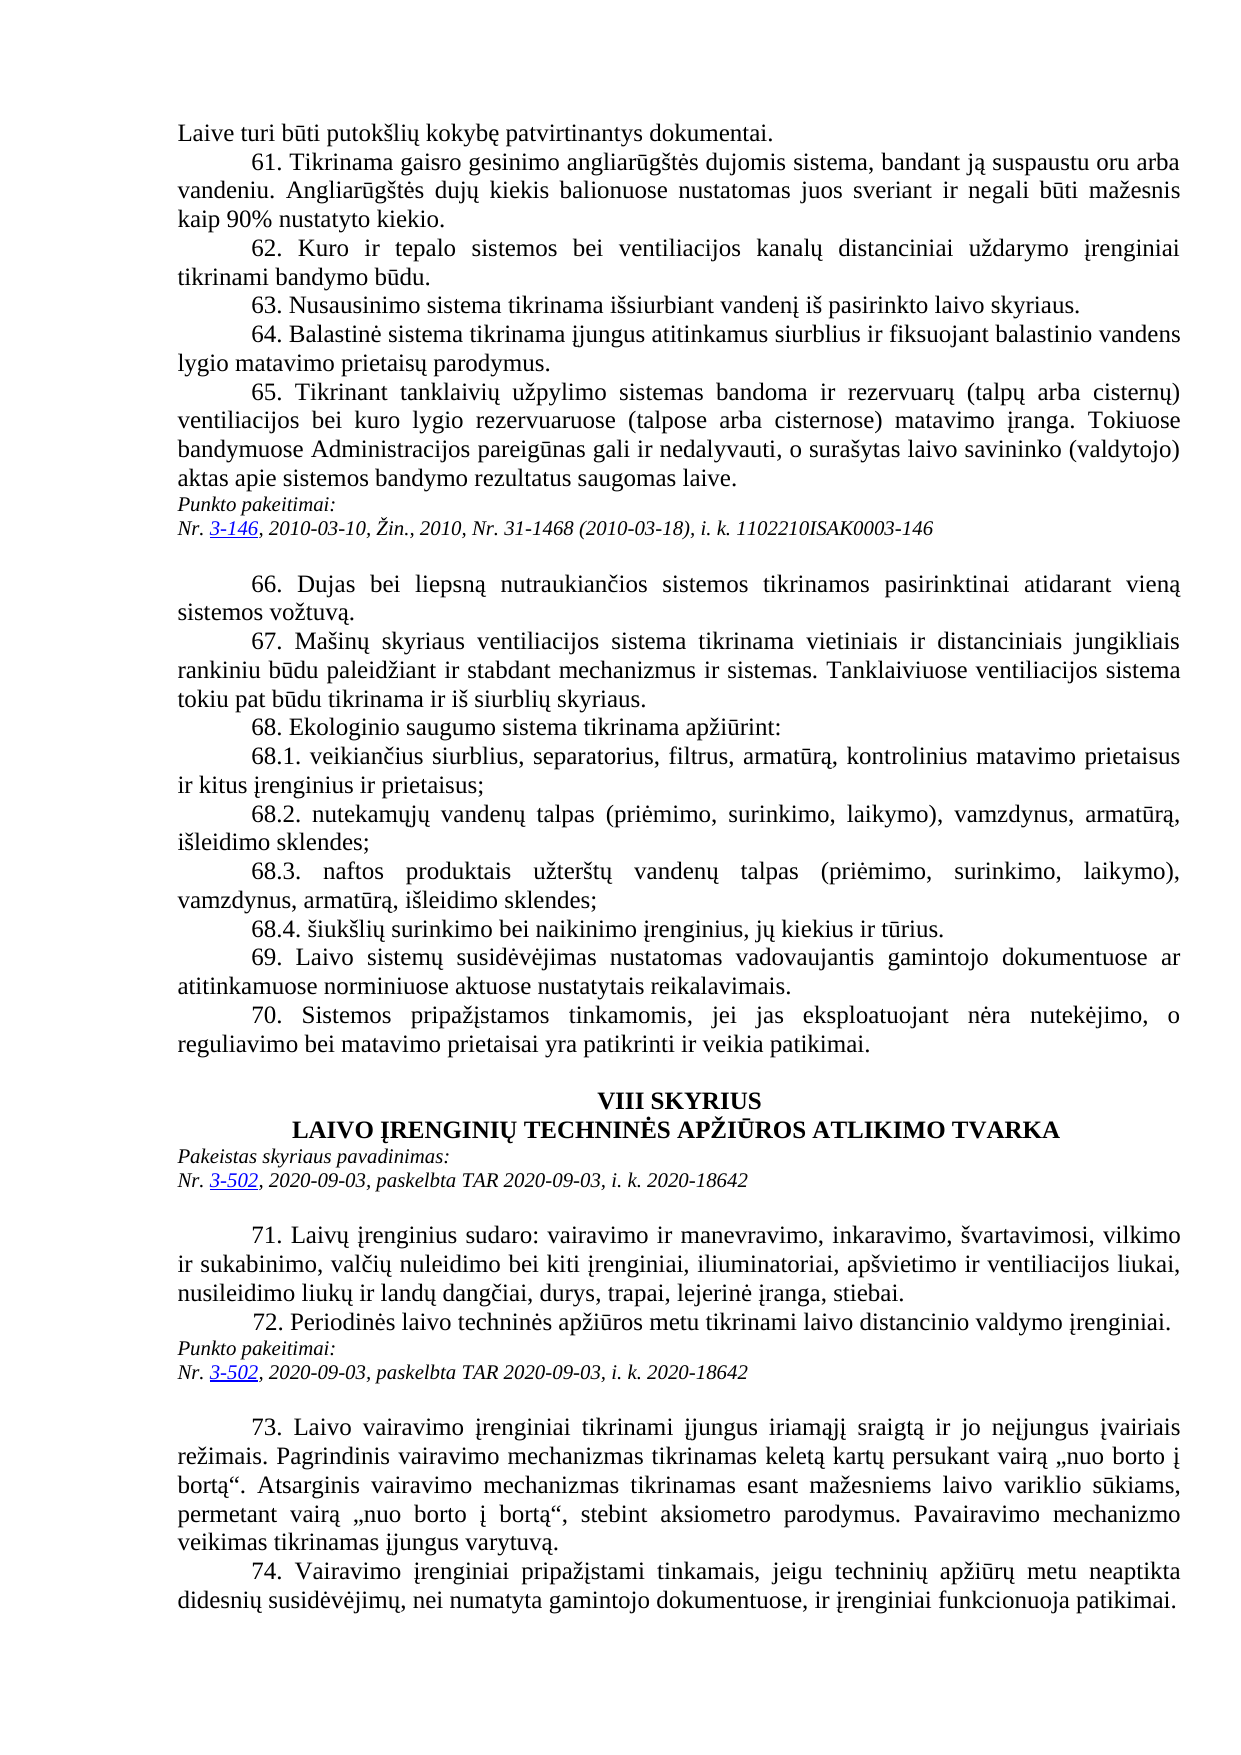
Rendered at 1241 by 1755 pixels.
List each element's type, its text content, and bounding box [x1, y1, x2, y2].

text 61. Tikrinama gaisro gesinimo angliarūgštės dujomis sistema, bandant ją suspaustu oru arba vandeniu. Angliarūgštės dujų kiekis balionuose nustatomas juos sveriant ir negali būti mažesnis kaip 90% nustatyto kiekio. [177, 147, 1181, 233]
text Nr. 3-502, 2020-09-03, paskelbta TAR 2020-09-03, i. k. 2020-18642 [177, 1168, 1181, 1192]
text 72. Periodinės laivo techninės apžiūros metu tikrinami laivo distancinio valdymo įrenginiai. [177, 1307, 1181, 1336]
text Punkto pakeitimai: [177, 492, 1181, 516]
text Laive turi būti putokšlių kokybę patvirtinantys dokumentai. [177, 118, 1181, 147]
text 74. Vairavimo įrenginiai pripažįstami tinkamais, jeigu techninių apžiūrų metu neaptikta didesnių susidėvėjimų, nei numatyta gamintojo dokumentuose, ir įrenginiai funkcionuoja patikimai. [177, 1556, 1181, 1614]
text 69. Laivo sistemų susidėvėjimas nustatomas vadovaujantis gamintojo dokumentuose ar atitinkamuose norminiuose aktuose nustatytais reikalavimais. [177, 942, 1181, 1000]
text Punkto pakeitimai: [177, 1336, 1181, 1360]
text 64. Balastinė sistema tikrinama įjungus atitinkamus siurblius ir fiksuojant balastinio vandens lygio matavimo prietaisų parodymus. [177, 319, 1181, 377]
text 73. Laivo vairavimo įrenginiai tikrinami įjungus iriamąjį sraigtą ir jo neįjungus įvairiais režimais. Pagrindinis vairavimo mechanizmas tikrinamas keletą kartų persukant vairą „nuo borto į bortą“. Atsarginis vairavimo mechanizmas tikrinamas esant mažesniems laivo variklio sūkiams, permetant vairą „nuo borto į bortą“, stebint aksiometro parodymus. Pavairavimo mechanizmo veikimas tikrinamas įjungus varytuvą. [177, 1412, 1181, 1556]
text LAIVO ĮRENGINIŲ TECHNINĖS APŽIŪROS ATLIKIMO TVARKA [177, 1115, 1181, 1144]
text Nr. 3-146, 2010-03-10, Žin., 2010, Nr. 31-1468 (2010-03-18), i. k. 1102210ISAK0003-146 [177, 516, 1181, 540]
text 63. Nusausinimo sistema tikrinama išsiurbiant vandenį iš pasirinkto laivo skyriaus. [177, 291, 1181, 319]
text 62. Kuro ir tepalo sistemos bei ventiliacijos kanalų distanciniai uždarymo įrenginiai tikrinami bandymo būdu. [177, 233, 1181, 291]
text Nr. 3-502, 2020-09-03, paskelbta TAR 2020-09-03, i. k. 2020-18642 [177, 1360, 1181, 1384]
text 68. Ekologinio saugumo sistema tikrinama apžiūrint: [177, 712, 1181, 741]
text 67. Mašinų skyriaus ventiliacijos sistema tikrinama vietiniais ir distanciniais jungikliais rankiniu būdu paleidžiant ir stabdant mechanizmus ir sistemas. Tanklaiviuose ventiliacijos sistema tokiu pat būdu tikrinama ir iš siurblių skyriaus. [177, 626, 1181, 712]
text 68.1. veikiančius siurblius, separatorius, filtrus, armatūrą, kontrolinius matavimo prietaisus ir kitus įrenginius ir prietaisus; [177, 741, 1181, 799]
text VIII SKYRIUS [177, 1086, 1181, 1115]
text 66. Dujas bei liepsną nutraukiančios sistemos tikrinamos pasirinktinai atidarant vieną sistemos vožtuvą. [177, 569, 1181, 626]
text Pakeistas skyriaus pavadinimas: [177, 1144, 1181, 1168]
text 70. Sistemos pripažįstamos tinkamomis, jei jas eksploatuojant nėra nutekėjimo, o reguliavimo bei matavimo prietaisai yra patikrinti ir veikia patikimai. [177, 1000, 1181, 1057]
text 68.4. šiukšlių surinkimo bei naikinimo įrenginius, jų kiekius ir tūrius. [177, 914, 1181, 942]
text 65. Tikrinant tanklaivių užpylimo sistemas bandoma ir rezervuarų (talpų arba cisternų) ventiliacijos bei kuro lygio rezervuaruose (talpose arba cisternose) matavimo įranga. Tokiuose bandymuose Administracijos pareigūnas gali ir nedalyvauti, o surašytas laivo savininko (valdytojo) aktas apie sistemos bandymo rezultatus saugomas laive. [177, 377, 1181, 492]
text 71. Laivų įrenginius sudaro: vairavimo ir manevravimo, inkaravimo, švartavimosi, vilkimo ir sukabinimo, valčių nuleidimo bei kiti įrenginiai, iliuminatoriai, apšvietimo ir ventiliacijos liukai, nusileidimo liukų ir landų dangčiai, durys, trapai, lejerinė įranga, stiebai. [177, 1221, 1181, 1307]
text 68.3. naftos produktais užterštų vandenų talpas (priėmimo, surinkimo, laikymo), vamzdynus, armatūrą, išleidimo sklendes; [177, 856, 1181, 914]
text 68.2. nutekamųjų vandenų talpas (priėmimo, surinkimo, laikymo), vamzdynus, armatūrą, išleidimo sklendes; [177, 799, 1181, 856]
